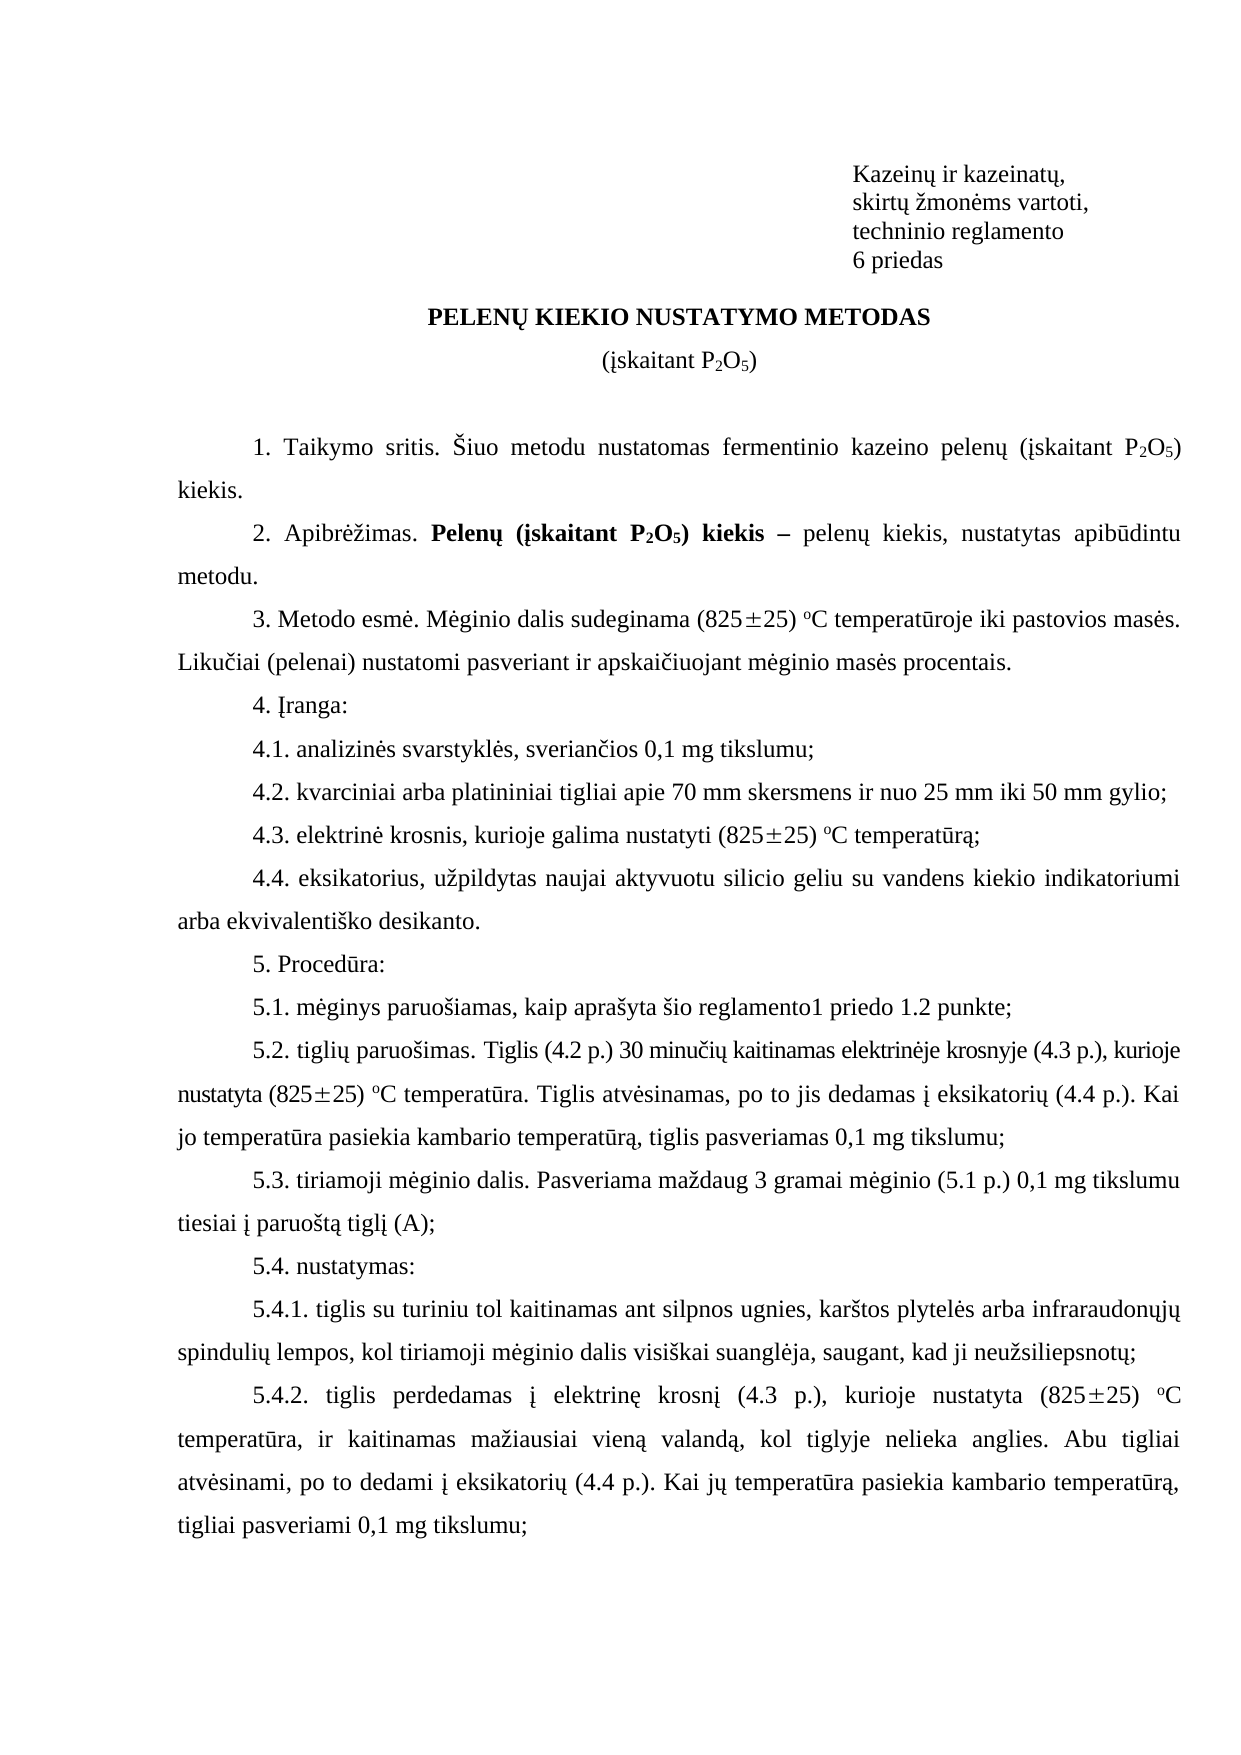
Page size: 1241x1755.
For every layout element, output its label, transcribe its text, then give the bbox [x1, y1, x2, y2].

text (įskaitant P2O5) [177, 346, 1181, 374]
text 5.1. mėginys paruošiamas, kaip aprašyta šio reglamento1 priedo 1.2 punkte; [177, 992, 1181, 1021]
text 3. Metodo esmė. Mėginio dalis sudeginama (82525) oC temperatūroje iki pastovios masės. Likučiai (pelenai) nustatomi pasveriant ir apskaičiuojant mėginio masės procentais. [177, 604, 1181, 676]
text 4. Įranga: [177, 691, 1181, 719]
text 4.2. kvarciniai arba platininiai tigliai apie 70 mm skersmens ir nuo 25 mm iki 50 mm gylio; [177, 777, 1181, 806]
text 5. Procedūra: [177, 949, 1181, 978]
text skirtų žmonėms vartoti, [777, 187, 1181, 216]
text 4.1. analizinės svarstyklės, sveriančios 0,1 mg tikslumu; [177, 734, 1181, 762]
text 4.3. elektrinė krosnis, kurioje galima nustatyti (82525) oC temperatūrą; [177, 820, 1181, 849]
text Kazeinų ir kazeinatų, [777, 159, 1181, 187]
text 6 priedas [777, 245, 1181, 274]
text techninio reglamento [777, 216, 1181, 245]
text 5.2. tiglių paruošimas. Tiglis (4.2 p.) 30 minučių kaitinamas elektrinėje krosnyje (4.3 p.), kurioje nustatyta (82525) oC temperatūra. Tiglis atvėsinamas, po to jis dedamas į eksikatorių (4.4 p.). Kai jo temperatūra pasiekia kambario temperatūrą, tiglis pasveriamas 0,1 mg tikslumu; [177, 1036, 1181, 1151]
text 5.4.1. tiglis su turiniu tol kaitinamas ant silpnos ugnies, karštos plytelės arba infraraudonųjų spindulių lempos, kol tiriamoji mėginio dalis visiškai suanglėja, saugant, kad ji neužsiliepsnotų; [177, 1294, 1181, 1366]
text 5.4. nustatymas: [177, 1251, 1181, 1280]
text 2. Apibrėžimas. Pelenų (įskaitant P2O5) kiekis – pelenų kiekis, nustatytas apibūdintu metodu. [177, 518, 1181, 590]
text PELENŲ KIEKIO NUSTATYMO METODAS [177, 302, 1181, 331]
text 4.4. eksikatorius, užpildytas naujai aktyvuotu silicio geliu su vandens kiekio indikatoriumi arba ekvivalentiško desikanto. [177, 863, 1181, 935]
text 5.3. tiriamoji mėginio dalis. Pasveriama maždaug 3 gramai mėginio (5.1 p.) 0,1 mg tikslumu tiesiai į paruoštą tiglį (A); [177, 1165, 1181, 1237]
text 5.4.2. tiglis perdedamas į elektrinę krosnį (4.3 p.), kurioje nustatyta (82525) oC temperatūra, ir kaitinamas mažiausiai vieną valandą, kol tiglyje nelieka anglies. Abu tigliai atvėsinami, po to dedami į eksikatorių (4.4 p.). Kai jų temperatūra pasiekia kambario temperatūrą, tigliai pasveriami 0,1 mg tikslumu; [177, 1381, 1181, 1539]
text 1. Taikymo sritis. Šiuo metodu nustatomas fermentinio kazeino pelenų (įskaitant P2O5) kiekis. [177, 432, 1181, 504]
